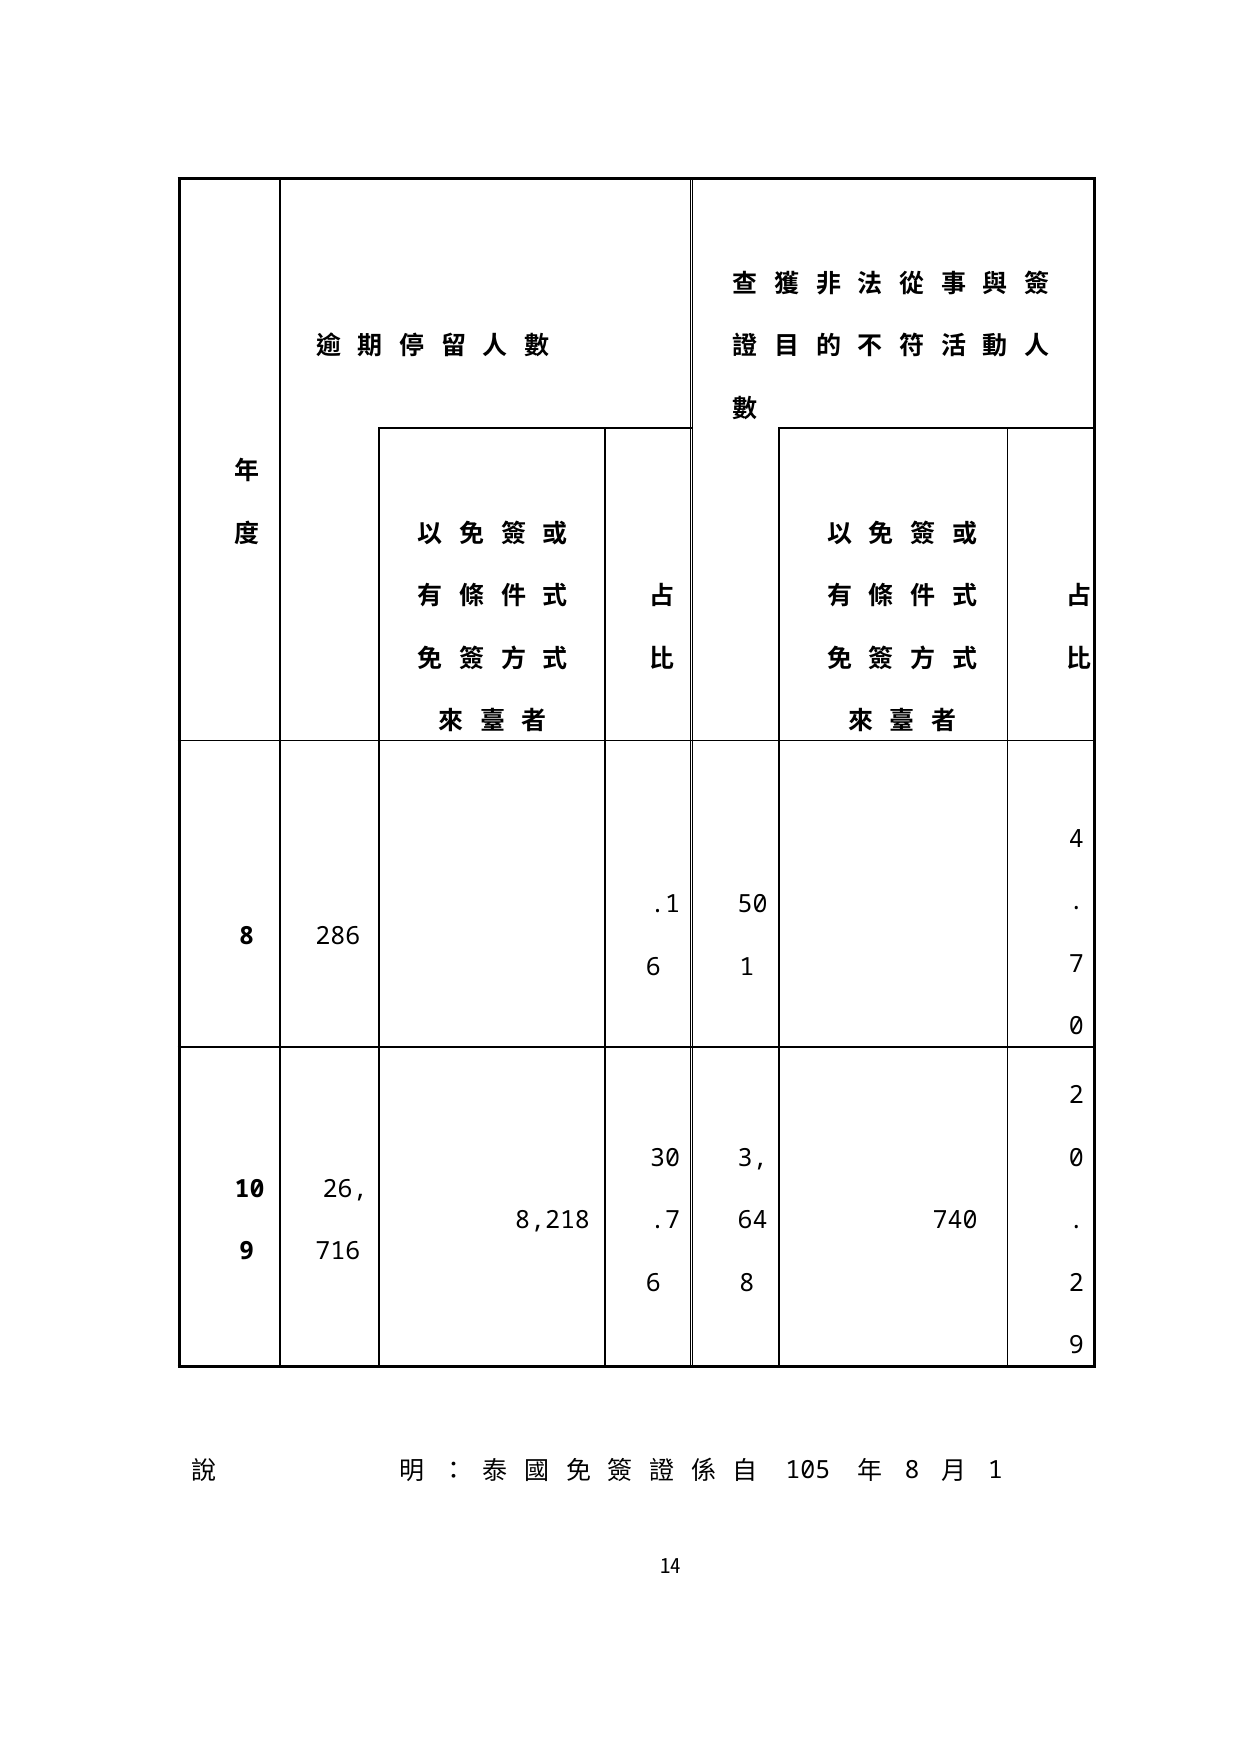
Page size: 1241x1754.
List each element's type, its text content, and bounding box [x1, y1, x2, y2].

table_cell 4.70 [1008, 741, 1093, 1046]
table_cell .16 [606, 741, 690, 1046]
table_header 逾期停留人數 [281, 180, 690, 427]
table_cell [693, 427, 778, 740]
table_cell 8 [181, 741, 279, 1046]
table_cell [780, 741, 1007, 1046]
table_cell 286 [281, 741, 378, 1046]
table_cell 109 [181, 1048, 279, 1365]
table_cell 20.29 [1008, 1048, 1093, 1365]
table_cell 26,716 [281, 1048, 378, 1365]
table_cell 740 [780, 1048, 1007, 1365]
table_cell 30.76 [606, 1048, 690, 1365]
table_cell [380, 741, 604, 1046]
table_header 查獲非法從事與簽證目的不符活動人數 [693, 180, 1093, 427]
table_cell 以免簽或有條件式免簽方式來臺者 [780, 429, 1007, 740]
table_cell 以免簽或有條件式免簽方式來臺者 [380, 429, 604, 740]
table_header 年度 [181, 180, 279, 740]
table_cell 501 [693, 741, 778, 1046]
table_cell 占比 [606, 429, 690, 740]
text 說 明：泰國免簽證係自105年8月1 [168, 1427, 1043, 1490]
table_cell 8,218 [380, 1048, 604, 1365]
table_cell 占比 [1008, 429, 1093, 740]
table_cell [281, 427, 378, 740]
table_cell 3,648 [693, 1048, 778, 1365]
